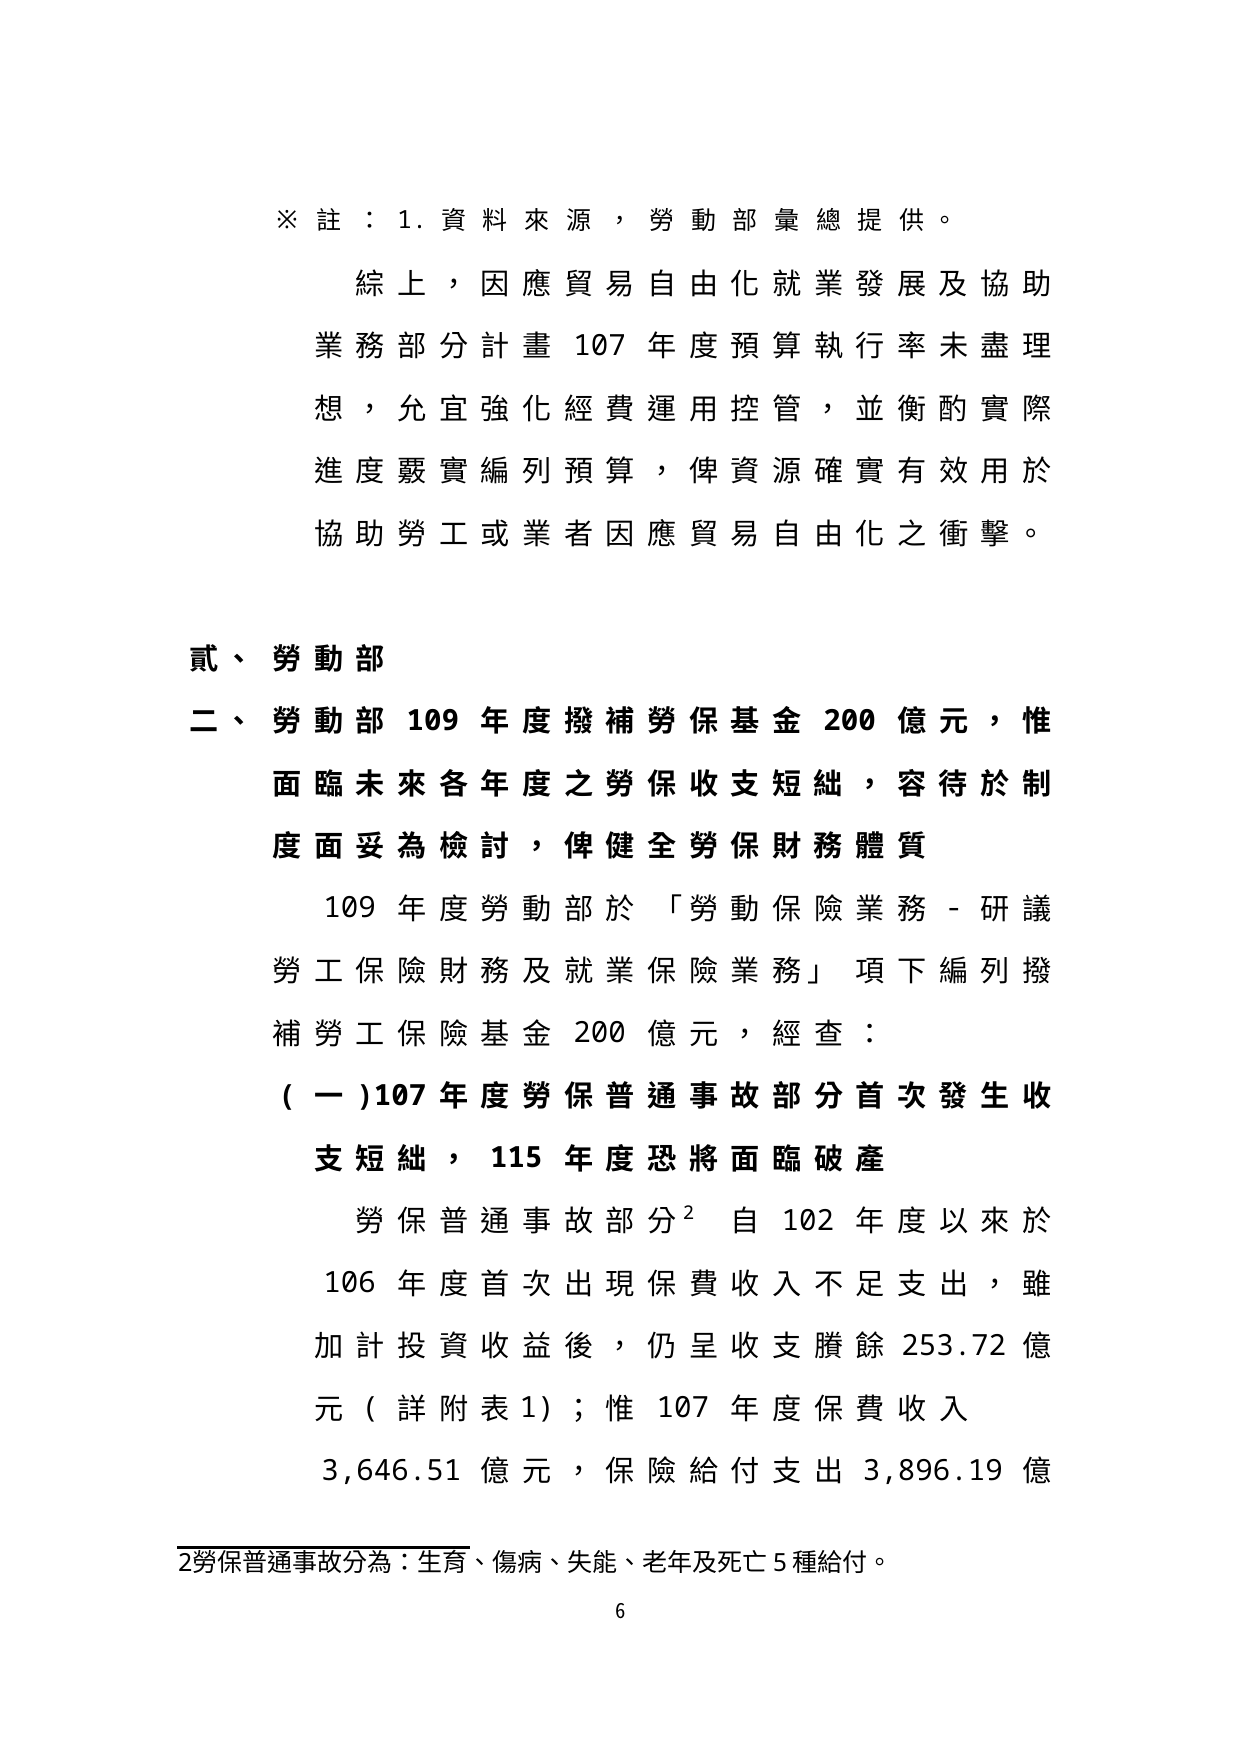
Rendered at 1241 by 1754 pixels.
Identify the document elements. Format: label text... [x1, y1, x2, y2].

text 109年度勞動部於「勞動保險業務-研議勞工保險財務及就業保險業務」項下編列撥補勞工保險基金200億元，經查： [242, 865, 1058, 1052]
text (一)107年度勞保普通事故部分首次發生收支短絀，115年度恐將面臨破產 [242, 1052, 1058, 1177]
text 勞保普通事故部分自102年度以來於106年度首次出現保費收入不足支出，雖加計投資收益後，仍呈收支賸餘253.72億元(詳附表1)；惟107年度保費收入3,646.51億元，保險給付支出3,896.19億元，其他收支淨額負5.88億元，收支相抵後保險收支短絀255.56億元，加計投資損失158.24億元後，107年度則首次發生收支短絀413.80億元。依勞保局107年度委託辦理「勞工保險普通事故保險費率精算及財務評估」之精算評估報告書(107年12月) ，若維持現行勞保之費率及給付制度，基金收支短絀將逐年擴增，115年度勞保基金恐將面臨破產。 [271, 1177, 1058, 1490]
text 勞保普通事故分為：生育、傷病、失能、老年及死亡5種給付。 [177, 1548, 1063, 1577]
text 綜上，因應貿易自由化就業發展及協助業務部分計畫107年度預算執行率未盡理想，允宜強化經費運用控管，並衡酌實際進度覈實編列預算，俾資源確實有效用於協助勞工或業者因應貿易自由化之衝擊。 [271, 240, 1058, 552]
text 二、勞動部109年度撥補勞保基金200億元，惟面臨未來各年度之勞保收支短絀，容待於制度面妥為檢討，俾健全勞保財務體質 [183, 677, 1058, 865]
text 貳、勞動部 [183, 615, 1058, 677]
text ※註：1.資料來源，勞動部彙總提供。 [242, 177, 1058, 240]
